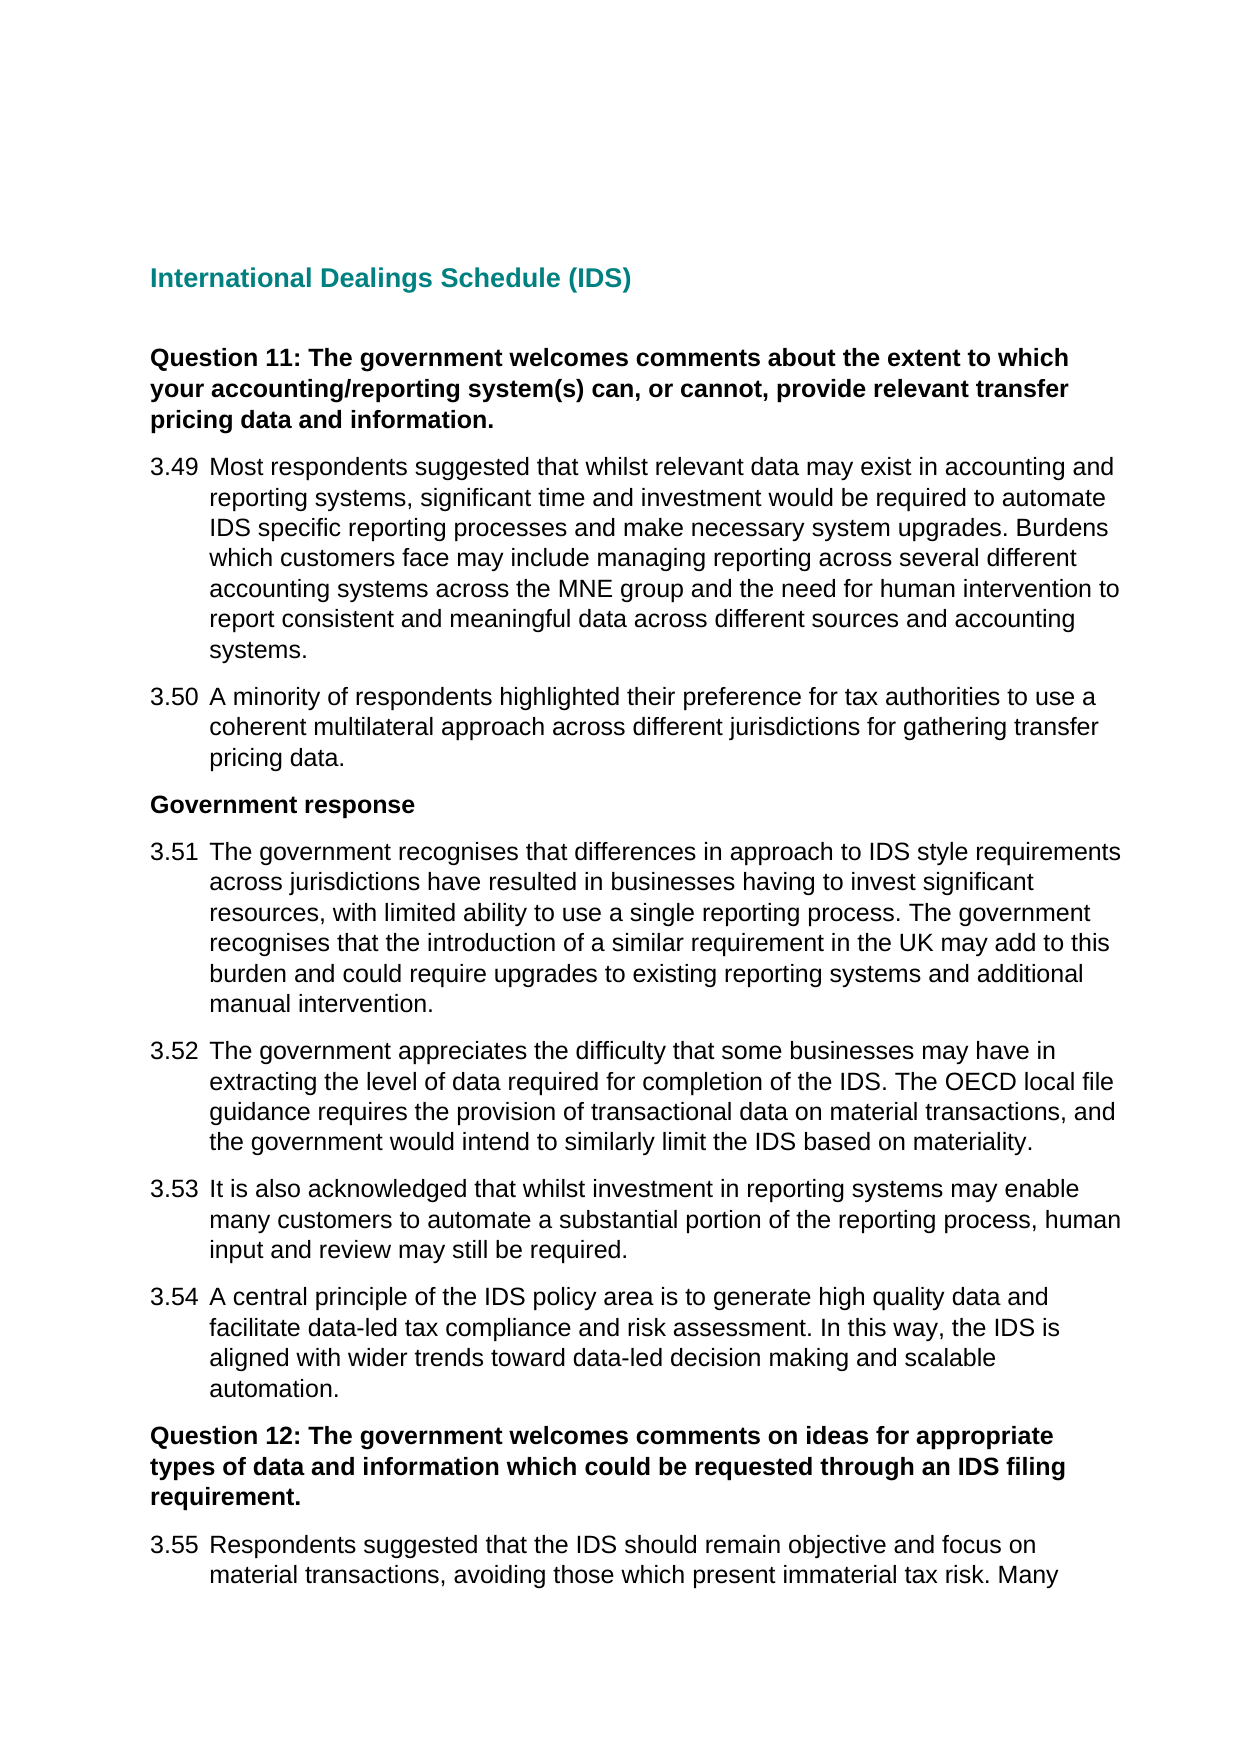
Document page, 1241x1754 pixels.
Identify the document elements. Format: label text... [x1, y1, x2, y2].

list It is also acknowledged that whilst investment in reporting systems may enable many customers to automate a substantial portion of the reporting process, human input and review may still be required. [150, 1174, 1125, 1264]
text Question 11: The government welcomes comments about the extent to which your accounting/reporting system(s) can, or cannot, provide relevant transfer pricing data and information. [150, 343, 1125, 433]
list A central principle of the IDS policy area is to generate high quality data and facilitate data-led tax compliance and risk assessment. In this way, the IDS is aligned with wider trends toward data-led decision making and scalable automation. [150, 1282, 1125, 1402]
list Respondents suggested that the IDS should remain objective and focus on material transactions, avoiding those which present immaterial tax risk. Many [150, 1529, 1125, 1589]
list The government recognises that differences in approach to IDS style requirements across jurisdictions have resulted in businesses having to invest significant resources, with limited ability to use a single reporting process. The government recognises that the introduction of a similar requirement in the UK may add to this burden and could require upgrades to existing reporting systems and additional manual intervention. [150, 837, 1125, 1018]
list The government appreciates the difficulty that some businesses may have in extracting the level of data required for completion of the IDS. The OECD local file guidance requires the provision of transactional data on material transactions, and the government would intend to similarly limit the IDS based on materiality. [150, 1036, 1125, 1156]
subtitle International Dealings Schedule (IDS) [150, 262, 1125, 294]
text Question 12: The government welcomes comments on ideas for appropriate types of data and information which could be requested through an IDS filing requirement. [150, 1421, 1125, 1511]
text Government response [150, 789, 1125, 818]
list A minority of respondents highlighted their preference for tax authorities to use a coherent multilateral approach across different jurisdictions for gathering transfer pricing data. [150, 682, 1125, 771]
list Most respondents suggested that whilst relevant data may exist in accounting and reporting systems, significant time and investment would be required to automate IDS specific reporting processes and make necessary system upgrades. Burdens which customers face may include managing reporting across several different accounting systems across the MNE group and the need for human intervention to report consistent and meaningful data across different sources and accounting systems. [150, 452, 1125, 663]
